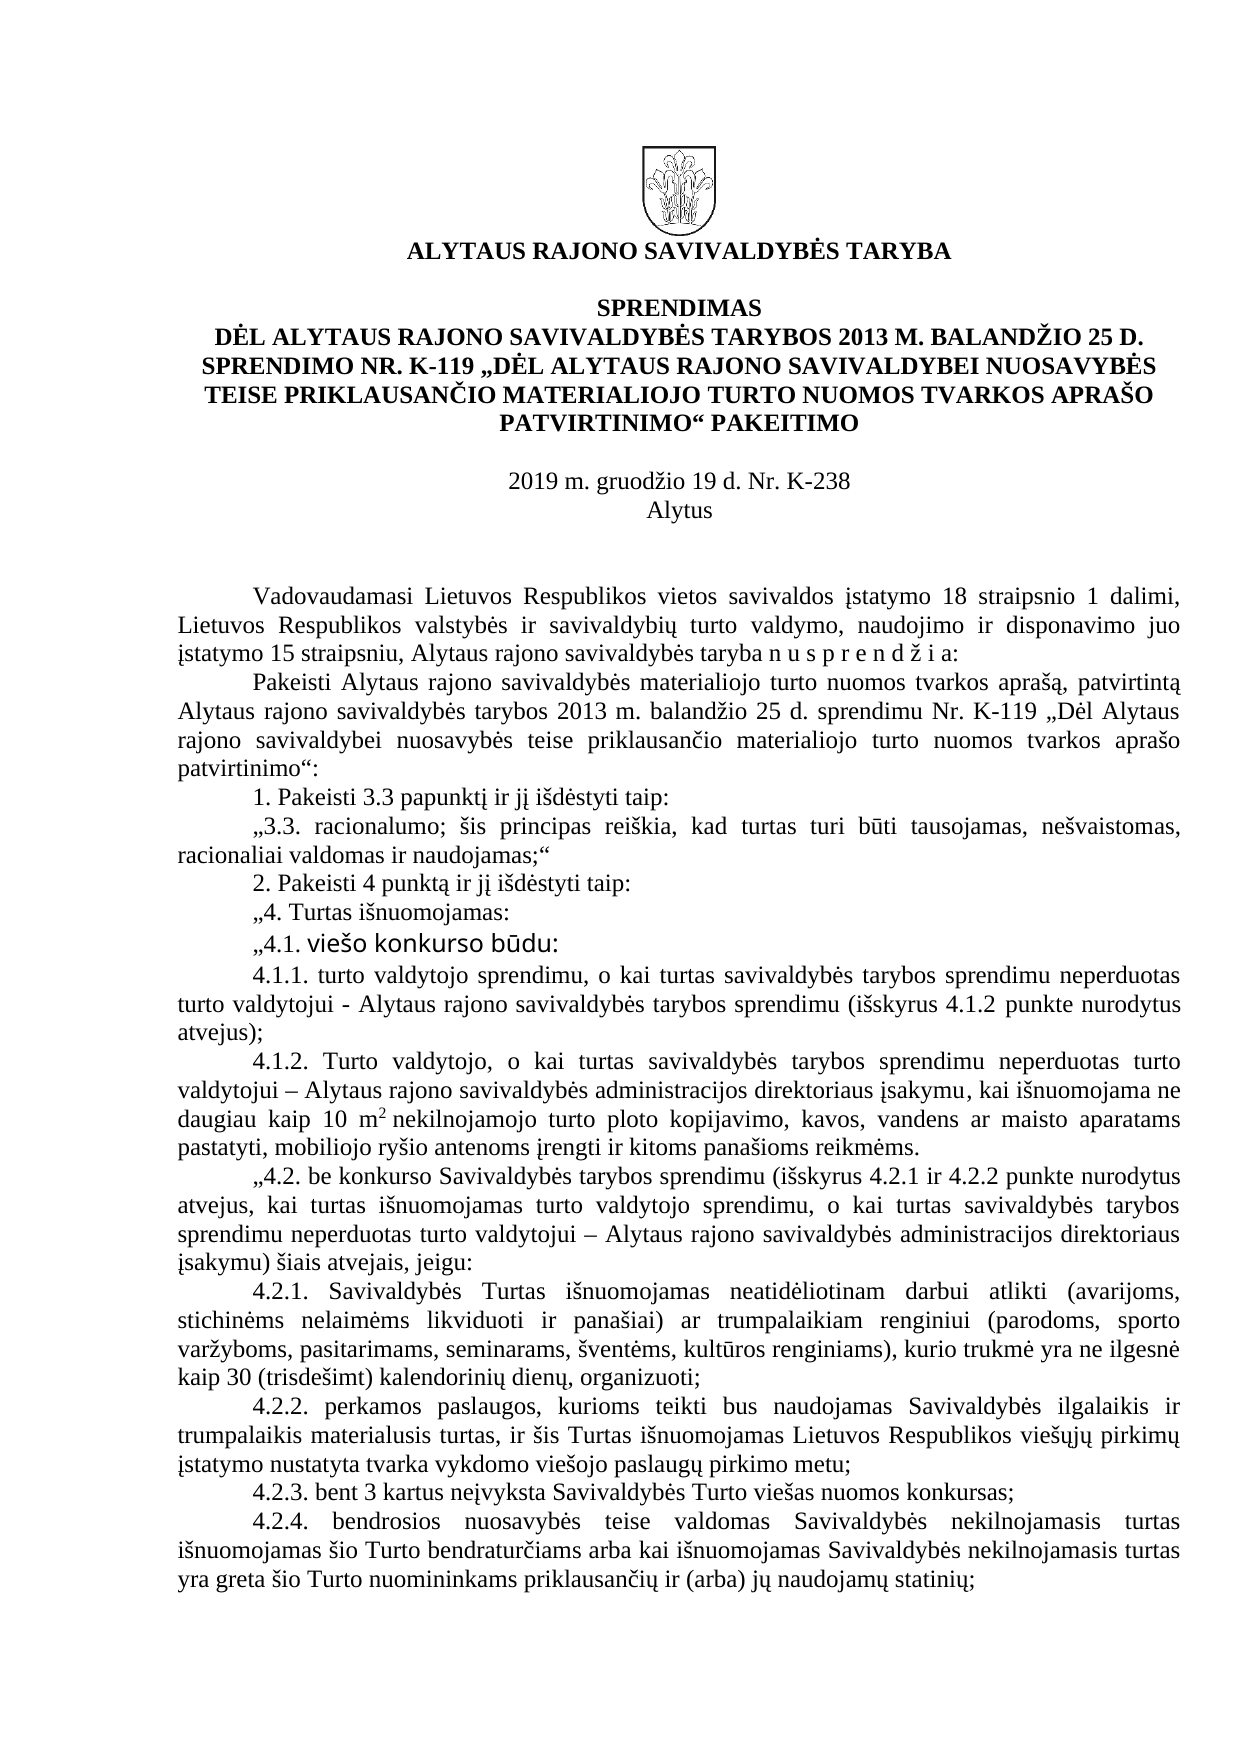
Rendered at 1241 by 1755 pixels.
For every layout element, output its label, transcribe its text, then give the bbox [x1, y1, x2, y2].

text 4.2.4. bendrosios nuosavybės teise valdomas Savivaldybės nekilnojamasis turtas išnuomojamas šio Turto bendraturčiams arba kai išnuomojamas Savivaldybės nekilnojamasis turtas yra greta šio Turto nuomininkams priklausančių ir (arba) jų naudojamų statinių; [177, 1506, 1181, 1592]
text DĖL ALYTAUS RAJONO SAVIVALDYBĖS TARYBOS 2013 M. BALANDŽIO 25 D. SPRENDIMO NR. K-119 „DĖL ALYTAUS RAJONO SAVIVALDYBEI NUOSAVYBĖS TEISE PRIKLAUSANČIO MATERIALIOJO TURTO NUOMOS TVARKOS APRAŠO PATVIRTINIMO“ PAKEITIMO [177, 322, 1181, 437]
text 4.2.2. perkamos paslaugos, kurioms teikti bus naudojamas Savivaldybės ilgalaikis ir trumpalaikis materialusis turtas, ir šis Turtas išnuomojamas Lietuvos Respublikos viešųjų pirkimų įstatymo nustatyta tvarka vykdomo viešojo paslaugų pirkimo metu; [177, 1391, 1181, 1477]
text 2. Pakeisti 4 punktą ir jį išdėstyti taip: [177, 868, 1181, 897]
text SPRENDIMAS [177, 293, 1181, 322]
text 4.1.2. Turto valdytojo, o kai turtas savivaldybės tarybos sprendimu neperduotas turto valdytojui – Alytaus rajono savivaldybės administracijos direktoriaus įsakymu, kai išnuomojama ne daugiau kaip 10 m2 nekilnojamojo turto ploto kopijavimo, kavos, vandens ar maisto aparatams pastatyti, mobiliojo ryšio antenoms įrengti ir kitoms panašioms reikmėms. [177, 1046, 1181, 1161]
text „4. Turtas išnuomojamas: [177, 897, 1181, 926]
text 4.2.3. bent 3 kartus neįvyksta Savivaldybės Turto viešas nuomos konkursas; [177, 1477, 1181, 1506]
text Vadovaudamasi Lietuvos Respublikos vietos savivaldos įstatymo 18 straipsnio 1 dalimi, Lietuvos Respublikos valstybės ir savivaldybių turto valdymo, naudojimo ir disponavimo juo įstatymo 15 straipsniu, Alytaus rajono savivaldybės taryba n u s p r e n d ž i a: [177, 581, 1181, 667]
text 1. Pakeisti 3.3 papunktį ir jį išdėstyti taip: [177, 782, 1181, 811]
text „3.3. racionalumo; šis principas reiškia, kad turtas turi būti tausojamas, nešvaistomas, racionaliai valdomas ir naudojamas;“ [177, 811, 1181, 868]
text 4.1.1. turto valdytojo sprendimu, o kai turtas savivaldybės tarybos sprendimu neperduotas turto valdytojui - Alytaus rajono savivaldybės tarybos sprendimu (išskyrus 4.1.2 punkte nurodytus atvejus); [177, 960, 1181, 1046]
text 2019 m. gruodžio 19 d. Nr. K-238 [177, 466, 1181, 495]
text ALYTAUS RAJONO SAVIVALDYBĖS TARYBA [177, 236, 1181, 265]
text Pakeisti Alytaus rajono savivaldybės materialiojo turto nuomos tvarkos aprašą, patvirtintą Alytaus rajono savivaldybės tarybos 2013 m. balandžio 25 d. sprendimu Nr. K-119 „Dėl Alytaus rajono savivaldybei nuosavybės teise priklausančio materialiojo turto nuomos tvarkos aprašo patvirtinimo“: [177, 667, 1181, 782]
text „4.2. be konkurso Savivaldybės tarybos sprendimu (išskyrus 4.2.1 ir 4.2.2 punkte nurodytus atvejus, kai turtas išnuomojamas turto valdytojo sprendimu, o kai turtas savivaldybės tarybos sprendimu neperduotas turto valdytojui – Alytaus rajono savivaldybės administracijos direktoriaus įsakymu) šiais atvejais, jeigu: [177, 1161, 1181, 1276]
text „4.1. viešo konkurso būdu: [177, 926, 1181, 960]
text 4.2.1. Savivaldybės Turtas išnuomojamas neatidėliotinam darbui atlikti (avarijoms, stichinėms nelaimėms likviduoti ir panašiai) ar trumpalaikiam renginiui (parodoms, sporto varžyboms, pasitarimams, seminarams, šventėms, kultūros renginiams), kurio trukmė yra ne ilgesnė kaip 30 (trisdešimt) kalendorinių dienų, organizuoti; [177, 1276, 1181, 1391]
text Alytus [177, 495, 1181, 523]
